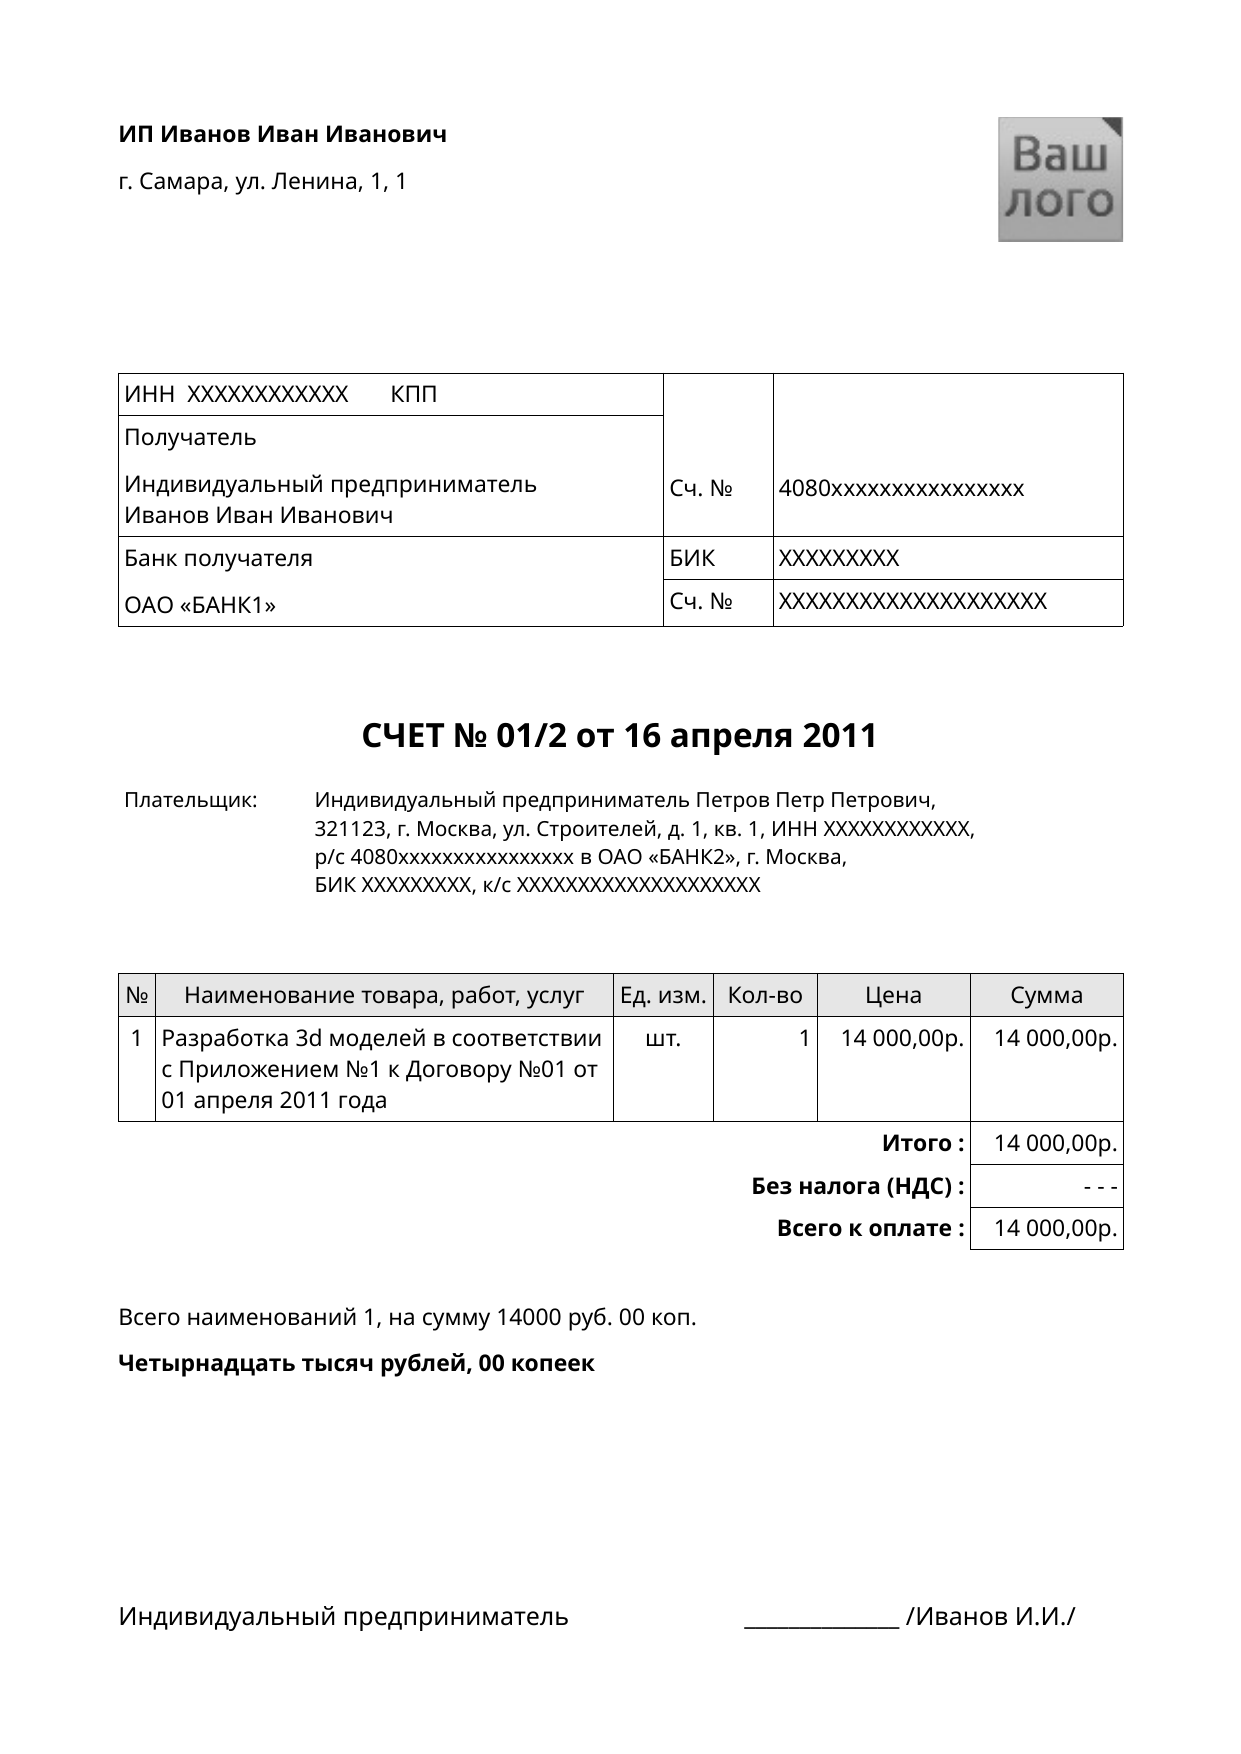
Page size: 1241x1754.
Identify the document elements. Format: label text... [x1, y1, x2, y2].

table_cell 14 000,00р. [971, 1122, 1123, 1164]
table_cell - - - [971, 1165, 1123, 1207]
table_header Цена [818, 974, 970, 1016]
table_header Индивидуальный предприниматель Петров Петр Петрович, 321123, г. Москва, ул. Строителей, д. 1, кв. 1, ИНН XXXXXXXXXXXX, р/с 4080xxxxxxxxxxxxxxxx в ОАО «БАНК2», г. Москва, БИК XXXXXXXXX, к/с XXXXXXXXXXXXXXXXXXXX [309, 780, 1123, 905]
table_header Сумма [971, 974, 1123, 1016]
table_cell XXXXXXXXXXXXXXXXXXXX [774, 580, 1123, 626]
table_cell Банк получателя ОАО «БАНК1» [119, 537, 663, 626]
table_header Кол-во [714, 974, 817, 1016]
table_cell Всего к оплате : [118, 1207, 970, 1249]
table_cell шт. [614, 1017, 713, 1121]
text СЧЕТ № 01/2 от 16 апреля 2011 [118, 711, 1122, 757]
text г. Самара, ул. Ленина, 1, 1 [118, 165, 998, 196]
table_cell 1 [714, 1017, 817, 1121]
table_cell 14 000,00р. [971, 1208, 1123, 1249]
text Четырнадцать тысяч рублей, 00 копеек [118, 1347, 1122, 1379]
table_cell БИК [664, 537, 773, 579]
table_cell XXXXXXXXX [774, 537, 1123, 579]
table_cell 1 [119, 1017, 155, 1121]
table_header Ед. изм. [614, 974, 713, 1016]
table_header Плательщик: [118, 780, 309, 905]
table_header Наименование товара, работ, услуг [156, 974, 613, 1016]
picture [998, 117, 1124, 242]
table_cell Итого : [118, 1122, 970, 1164]
table_header 4080xxxxxxxxxxxxxxxx [774, 374, 1123, 536]
table_header № [119, 974, 155, 1016]
table_cell Сч. № [664, 580, 773, 626]
text Всего наименований 1, на сумму 14000 руб. 00 коп. [118, 1301, 1122, 1332]
table_cell Без налога (НДС) : [118, 1164, 970, 1207]
text ИП Иванов Иван Иванович [118, 118, 998, 149]
table_cell Разработка 3d моделей в соответствии с Приложением №1 к Договору №01 от 01 апреля 2011 года [156, 1017, 613, 1121]
table_header Сч. № [664, 374, 773, 536]
text Индивидуальный предприниматель ______________ /Иванов И.И./ [118, 1598, 1122, 1632]
table_cell Получатель Индивидуальный предприниматель Иванов Иван Иванович [119, 416, 663, 536]
table_cell 14 000,00р. [818, 1017, 970, 1121]
table_cell 14 000,00р. [971, 1017, 1123, 1121]
table_header ИНН XXXXXXXXXXXX КПП [119, 374, 663, 415]
